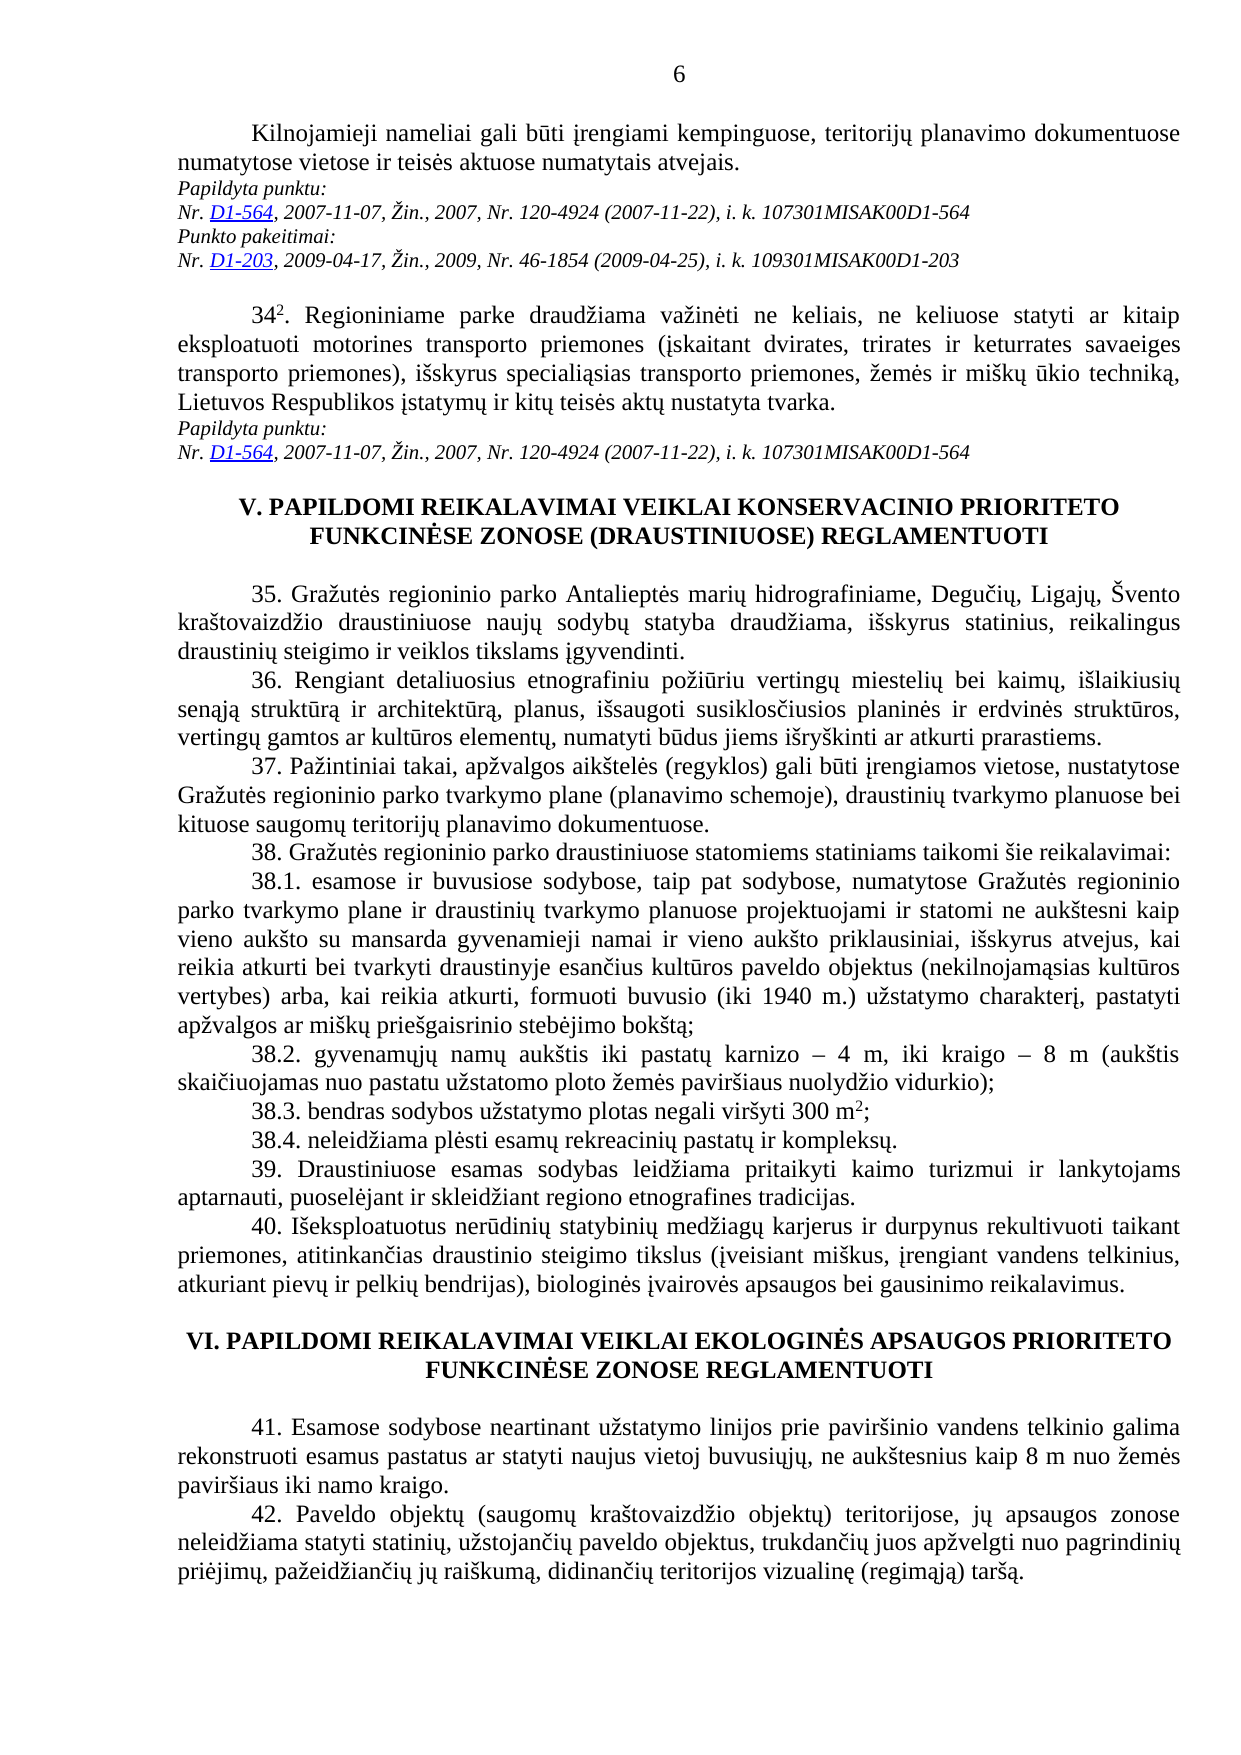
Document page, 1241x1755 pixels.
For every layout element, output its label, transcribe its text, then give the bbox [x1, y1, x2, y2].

text 38.2. gyvenamųjų namų aukštis iki pastatų karnizo – 4 m, iki kraigo – 8 m (aukštis skaičiuojamas nuo pastatu užstatomo ploto žemės paviršiaus nuolydžio vidurkio); [177, 1039, 1181, 1096]
text Nr. D1-564, 2007-11-07, Žin., 2007, Nr. 120-4924 (2007-11-22), i. k. 107301MISAK00D1-564 [177, 440, 1181, 464]
text Kilnojamieji nameliai gali būti įrengiami kempinguose, teritorijų planavimo dokumentuose numatytose vietose ir teisės aktuose numatytais atvejais. [177, 118, 1181, 176]
text 41. Esamose sodybose neartinant užstatymo linijos prie paviršinio vandens telkinio galima rekonstruoti esamus pastatus ar statyti naujus vietoj buvusiųjų, ne aukštesnius kaip 8 m nuo žemės paviršiaus iki namo kraigo. [177, 1412, 1181, 1499]
text 39. Draustiniuose esamas sodybas leidžiama pritaikyti kaimo turizmui ir lankytojams aptarnauti, puoselėjant ir skleidžiant regiono etnografines tradicijas. [177, 1154, 1181, 1211]
text v. PAPILDOMI REIKALAVIMAI VEIKLAI Konservacinio prioriteto funkcinėsE zonosE (draustiniUOSE) REGLAMENTUOTI [177, 492, 1181, 550]
text 38.4. neleidžiama plėsti esamų rekreacinių pastatų ir kompleksų. [177, 1125, 1181, 1154]
text vI. PAPILDOMI REIKALAVIMAI VEIKLAI EKOLOGINĖS APSAUGOS prioriteto funkcinėSE zonOSE REGLAMENTUOTI [177, 1326, 1181, 1384]
text 38. Gražutės regioninio parko draustiniuose statomiems statiniams taikomi šie reikalavimai: [177, 837, 1181, 866]
text 40. Išeksploatuotus nerūdinių statybinių medžiagų karjerus ir durpynus rekultivuoti taikant priemones, atitinkančias draustinio steigimo tikslus (įveisiant miškus, įrengiant vandens telkinius, atkuriant pievų ir pelkių bendrijas), biologinės įvairovės apsaugos bei gausinimo reikalavimus. [177, 1211, 1181, 1297]
text 36. Rengiant detaliuosius etnografiniu požiūriu vertingų miestelių bei kaimų, išlaikiusių senąją struktūrą ir architektūrą, planus, išsaugoti susiklosčiusios planinės ir erdvinės struktūros, vertingų gamtos ar kultūros elementų, numatyti būdus jiems išryškinti ar atkurti prarastiems. [177, 665, 1181, 751]
text Papildyta punktu: [177, 416, 1181, 440]
text 42. Paveldo objektų (saugomų kraštovaizdžio objektų) teritorijose, jų apsaugos zonose neleidžiama statyti statinių, užstojančių paveldo objektus, trukdančių juos apžvelgti nuo pagrindinių priėjimų, pažeidžiančių jų raiškumą, didinančių teritorijos vizualinę (regimąją) taršą. [177, 1499, 1181, 1585]
text 342. Regioniniame parke draudžiama važinėti ne keliais, ne keliuose statyti ar kitaip eksploatuoti motorines transporto priemones (įskaitant dvirates, trirates ir keturrates savaeiges transporto priemones), išskyrus specialiąsias transporto priemones, žemės ir miškų ūkio techniką, Lietuvos Respublikos įstatymų ir kitų teisės aktų nustatyta tvarka. [177, 301, 1181, 416]
text 37. Pažintiniai takai, apžvalgos aikštelės (regyklos) gali būti įrengiamos vietose, nustatytose Gražutės regioninio parko tvarkymo plane (planavimo schemoje), draustinių tvarkymo planuose bei kituose saugomų teritorijų planavimo dokumentuose. [177, 751, 1181, 837]
text Nr. D1-564, 2007-11-07, Žin., 2007, Nr. 120-4924 (2007-11-22), i. k. 107301MISAK00D1-564 [177, 200, 1181, 224]
text Punkto pakeitimai: [177, 224, 1181, 248]
text Nr. D1-203, 2009-04-17, Žin., 2009, Nr. 46-1854 (2009-04-25), i. k. 109301MISAK00D1-203 [177, 248, 1181, 272]
text 35. Gražutės regioninio parko Antalieptės marių hidrografiniame, Degučių, Ligajų, Švento kraštovaizdžio draustiniuose naujų sodybų statyba draudžiama, išskyrus statinius, reikalingus draustinių steigimo ir veiklos tikslams įgyvendinti. [177, 579, 1181, 665]
text 38.1. esamose ir buvusiose sodybose, taip pat sodybose, numatytose Gražutės regioninio parko tvarkymo plane ir draustinių tvarkymo planuose projektuojami ir statomi ne aukštesni kaip vieno aukšto su mansarda gyvenamieji namai ir vieno aukšto priklausiniai, išskyrus atvejus, kai reikia atkurti bei tvarkyti draustinyje esančius kultūros paveldo objektus (nekilnojamąsias kultūros vertybes) arba, kai reikia atkurti, formuoti buvusio (iki 1940 m.) užstatymo charakterį, pastatyti apžvalgos ar miškų priešgaisrinio stebėjimo bokštą; [177, 866, 1181, 1039]
text 38.3. bendras sodybos užstatymo plotas negali viršyti 300 m2; [177, 1096, 1181, 1125]
text Papildyta punktu: [177, 176, 1181, 200]
